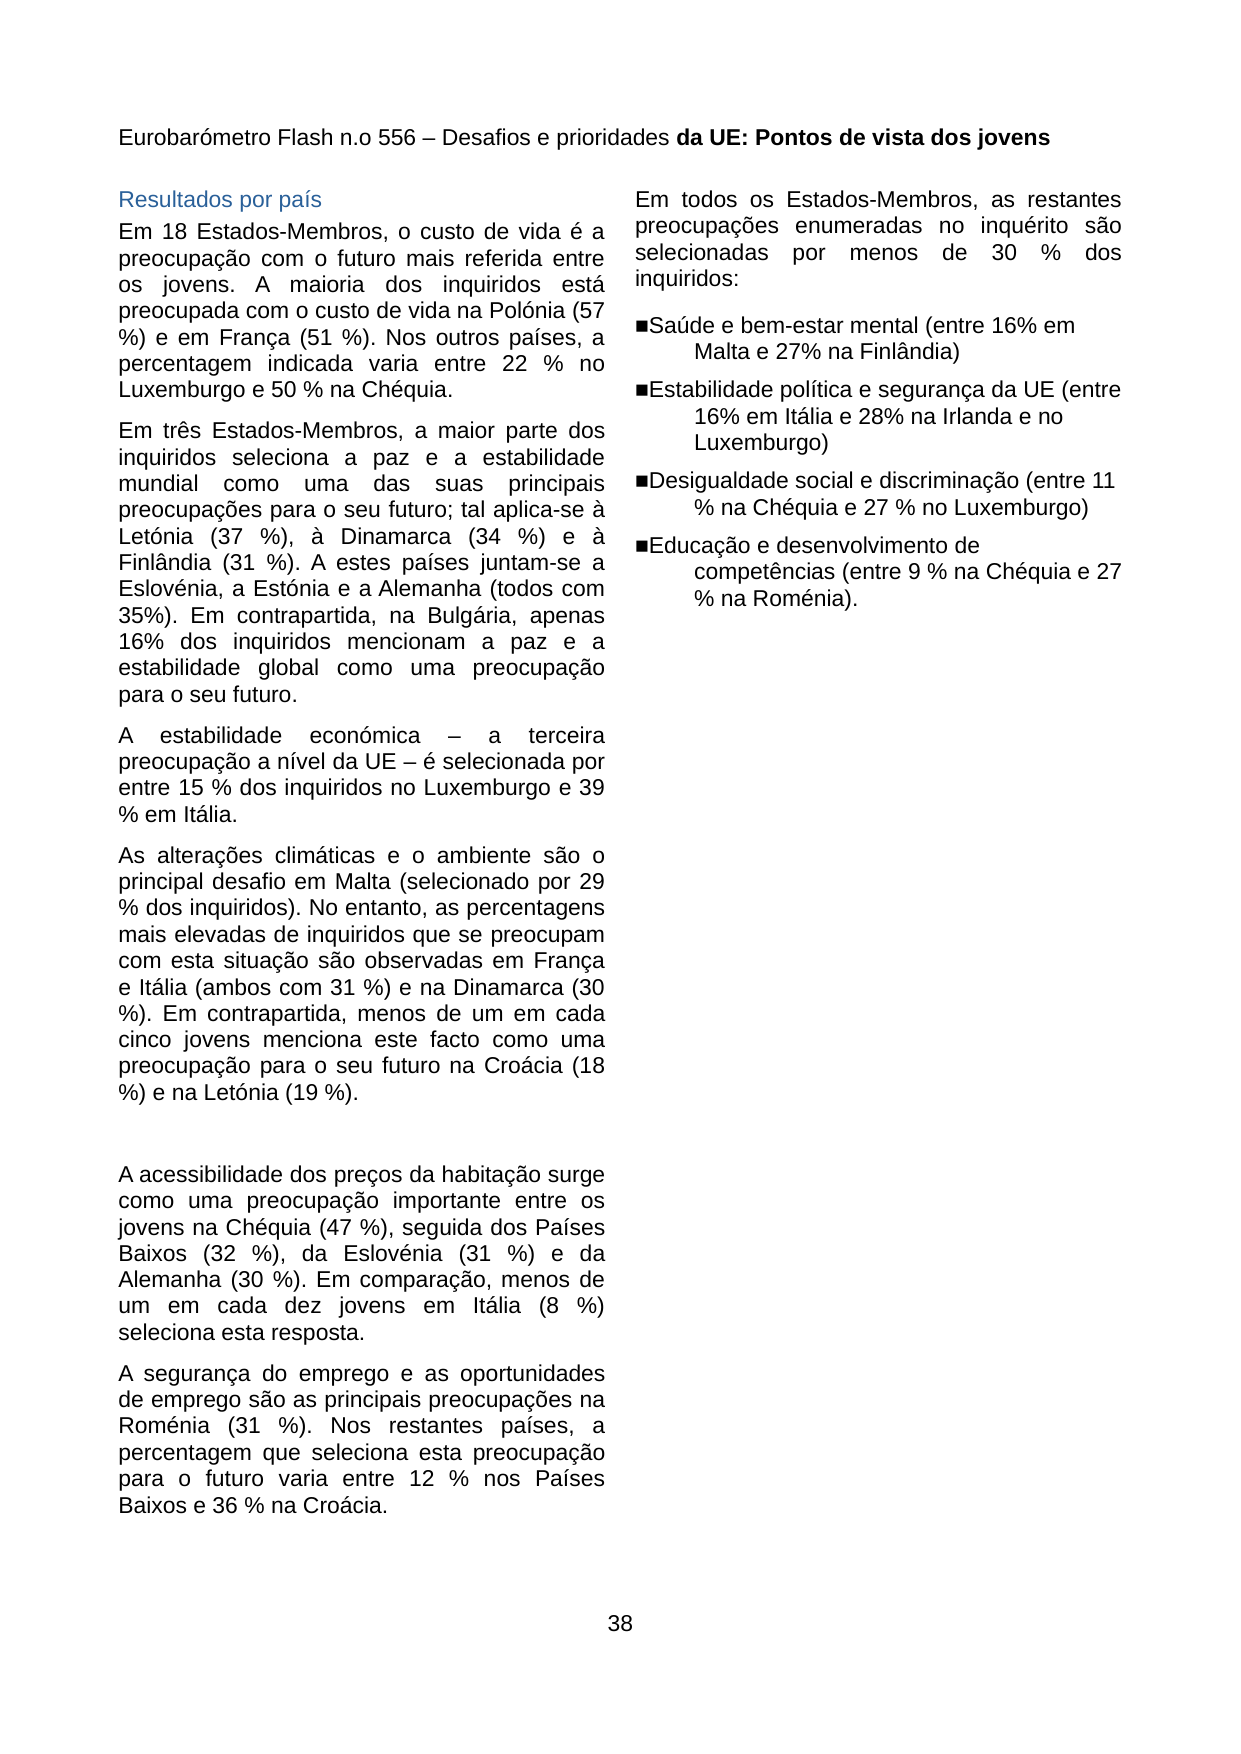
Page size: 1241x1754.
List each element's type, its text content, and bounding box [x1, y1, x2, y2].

text Em todos os Estados-Membros, as restantes preocupações enumeradas no inquérito são selecionadas por menos de 30 % dos inquiridos: [635, 186, 1122, 291]
text Resultados por país [118, 186, 605, 212]
text Em 18 Estados-Membros, o custo de vida é a preocupação com o futuro mais referida entre os jovens. A maioria dos inquiridos está preocupada com o custo de vida na Polónia (57 %) e em França (51 %). Nos outros países, a percentagem indicada varia entre 22 % no Luxemburgo e 50 % na Chéquia. [118, 218, 605, 403]
text A segurança do emprego e as oportunidades de emprego são as principais preocupações na Roménia (31 %). Nos restantes países, a percentagem que seleciona esta preocupação para o futuro varia entre 12 % nos Países Baixos e 36 % na Croácia. [118, 1360, 605, 1518]
text A estabilidade económica – a terceira preocupação a nível da UE – é selecionada por entre 15 % dos inquiridos no Luxemburgo e 39 % em Itália. [118, 722, 605, 827]
text ■Saúde e bem-estar mental (entre 16% em Malta e 27% na Finlândia) [635, 312, 1122, 364]
text ■Estabilidade política e segurança da UE (entre 16% em Itália e 28% na Irlanda e no Luxemburgo) [635, 376, 1122, 455]
text A acessibilidade dos preços da habitação surge como uma preocupação importante entre os jovens na Chéquia (47 %), seguida dos Países Baixos (32 %), da Eslovénia (31 %) e da Alemanha (30 %). Em comparação, menos de um em cada dez jovens em Itália (8 %) seleciona esta resposta. [118, 1161, 605, 1345]
text As alterações climáticas e o ambiente são o principal desafio em Malta (selecionado por 29 % dos inquiridos). No entanto, as percentagens mais elevadas de inquiridos que se preocupam com esta situação são observadas em França e Itália (ambos com 31 %) e na Dinamarca (30 %). Em contrapartida, menos de um em cada cinco jovens menciona este facto como uma preocupação para o seu futuro na Croácia (18 %) e na Letónia (19 %). [118, 842, 605, 1105]
text Em três Estados-Membros, a maior parte dos inquiridos seleciona a paz e a estabilidade mundial como uma das suas principais preocupações para o seu futuro; tal aplica-se à Letónia (37 %), à Dinamarca (34 %) e à Finlândia (31 %). A estes países juntam-se a Eslovénia, a Estónia e a Alemanha (todos com 35%). Em contrapartida, na Bulgária, apenas 16% dos inquiridos mencionam a paz e a estabilidade global como uma preocupação para o seu futuro. [118, 417, 605, 707]
text ■Educação e desenvolvimento de competências (entre 9 % na Chéquia e 27 % na Roménia). [635, 532, 1122, 611]
text ■Desigualdade social e discriminação (entre 11 % na Chéquia e 27 % no Luxemburgo) [635, 467, 1122, 520]
